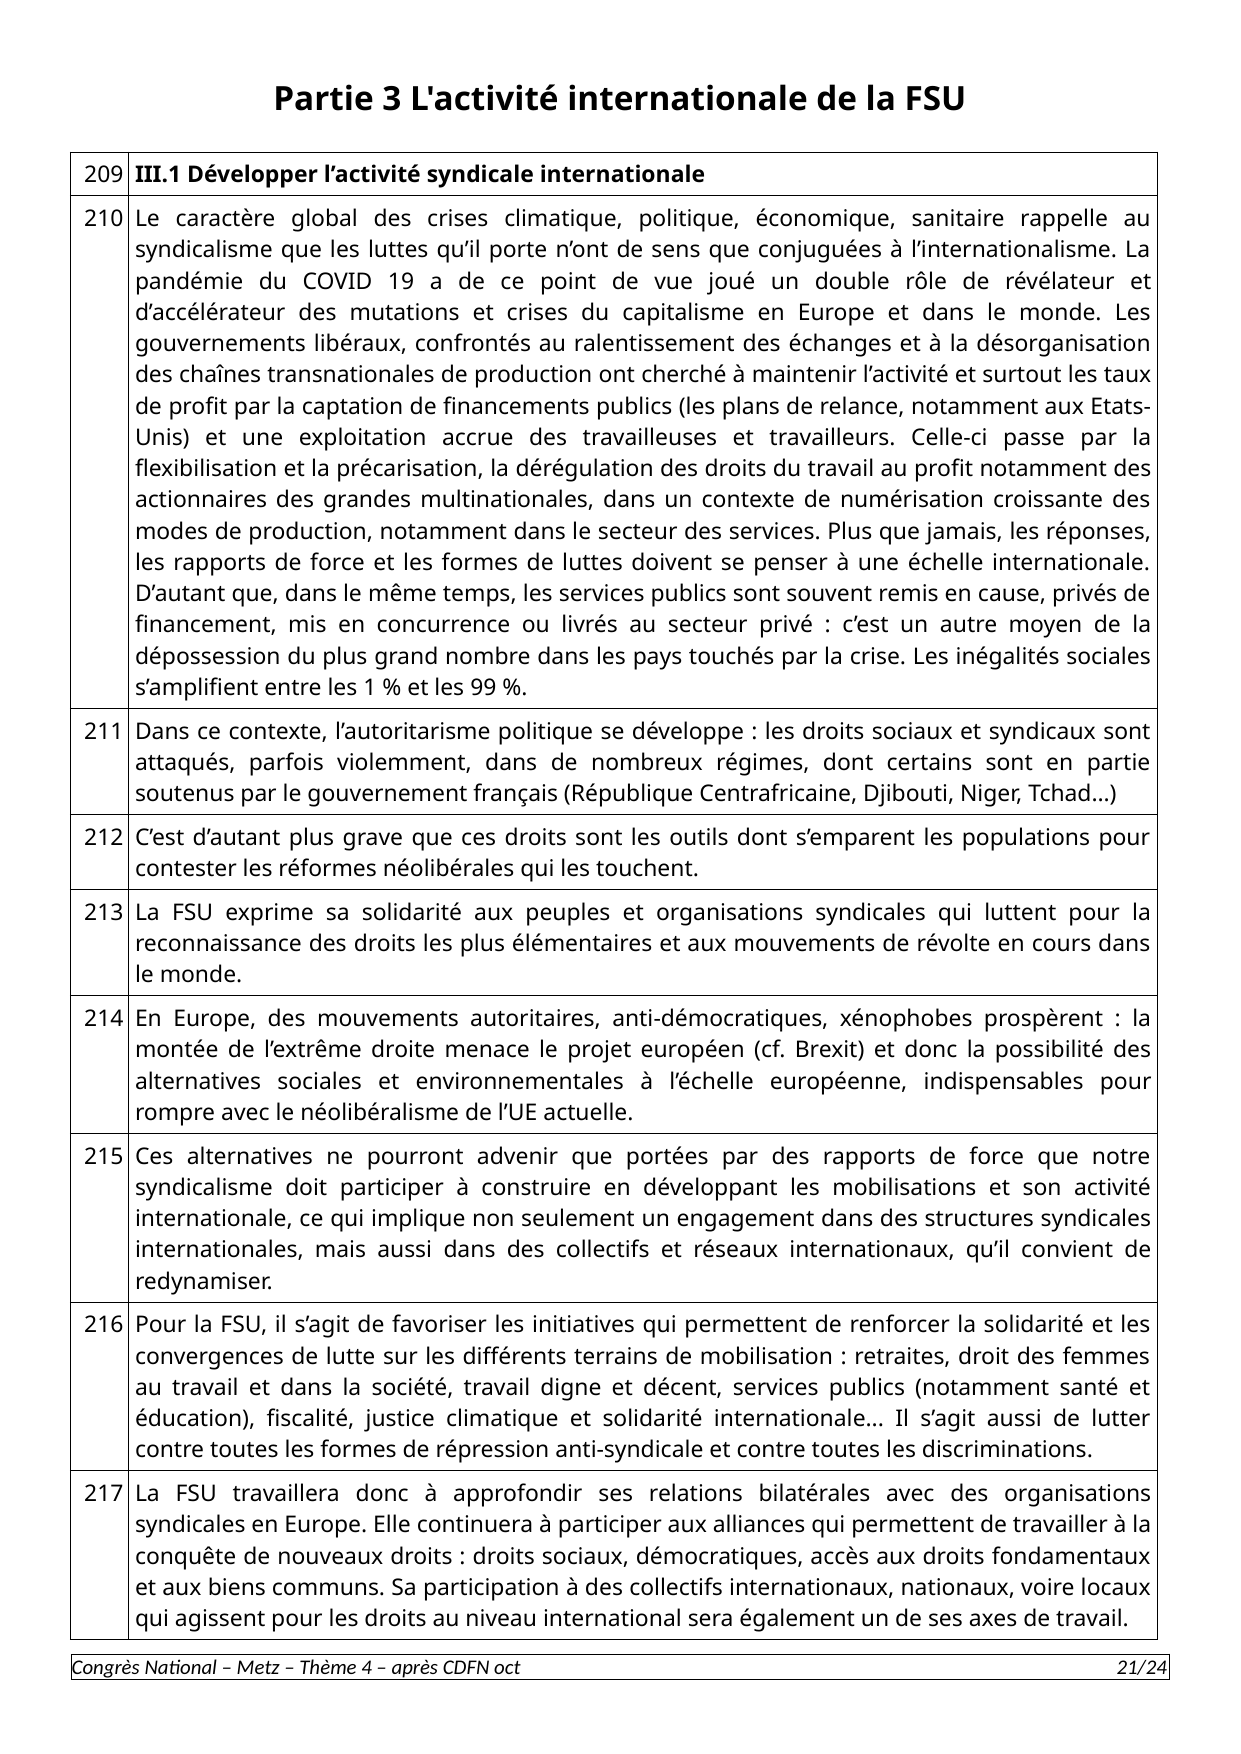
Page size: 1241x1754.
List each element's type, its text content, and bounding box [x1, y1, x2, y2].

table_cell 212 [71, 815, 128, 889]
table_cell En Europe, des mouvements autoritaires, anti-démocratiques, xénophobes prospèrent : la montée de l’extrême droite menace le projet européen (cf. Brexit) et donc la possibilité des alternatives sociales et environnementales à l’échelle européenne, indispensables pour rompre avec le néolibéralisme de l’UE actuelle. [129, 996, 1157, 1133]
table_cell 214 [71, 996, 128, 1133]
table_cell Le caractère global des crises climatique, politique, économique, sanitaire rappelle au syndicalisme que les luttes qu’il porte n’ont de sens que conjuguées à l’internationalisme. La pandémie du COVID 19 a de ce point de vue joué un double rôle de révélateur et d’accélérateur des mutations et crises du capitalisme en Europe et dans le monde. Les gouvernements libéraux, confrontés au ralentissement des échanges et à la désorganisation des chaînes transnationales de production ont cherché à maintenir l’activité et surtout les taux de profit par la captation de financements publics (les plans de relance, notamment aux Etats-Unis) et une exploitation accrue des travailleuses et travailleurs. Celle-ci passe par la flexibilisation et la précarisation, la dérégulation des droits du travail au profit notamment des actionnaires des grandes multinationales, dans un contexte de numérisation croissante des modes de production, notamment dans le secteur des services. Plus que jamais, les réponses, les rapports de force et les formes de luttes doivent se penser à une échelle internationale. D’autant que, dans le même temps, les services publics sont souvent remis en cause, privés de financement, mis en concurrence ou livrés au secteur privé : c’est un autre moyen de la dépossession du plus grand nombre dans les pays touchés par la crise. Les inégalités sociales s’amplifient entre les 1 % et les 99 %. [129, 196, 1157, 708]
table_header III.1 Développer l’activité syndicale internationale [129, 153, 1157, 195]
table_header 209 [71, 153, 128, 195]
text Partie 3 L'activité internationale de la FSU [71, 75, 1169, 120]
table_cell C’est d’autant plus grave que ces droits sont les outils dont s’emparent les populations pour contester les réformes néolibérales qui les touchent. [129, 815, 1157, 889]
table_cell 217 [71, 1471, 128, 1639]
table_cell Dans ce contexte, l’autoritarisme politique se développe : les droits sociaux et syndicaux sont attaqués, parfois violemment, dans de nombreux régimes, dont certains sont en partie soutenus par le gouvernement français (République Centrafricaine, Djibouti, Niger, Tchad…) [129, 709, 1157, 814]
table_cell 211 [71, 709, 128, 814]
table_cell La FSU travaillera donc à approfondir ses relations bilatérales avec des organisations syndicales en Europe. Elle continuera à participer aux alliances qui permettent de travailler à la conquête de nouveaux droits : droits sociaux, démocratiques, accès aux droits fondamentaux et aux biens communs. Sa participation à des collectifs internationaux, nationaux, voire locaux qui agissent pour les droits au niveau international sera également un de ses axes de travail. [129, 1471, 1157, 1639]
table_cell 210 [71, 196, 128, 708]
table_cell 215 [71, 1134, 128, 1302]
table_cell Pour la FSU, il s’agit de favoriser les initiatives qui permettent de renforcer la solidarité et les convergences de lutte sur les différents terrains de mobilisation : retraites, droit des femmes au travail et dans la société, travail digne et décent, services publics (notamment santé et éducation), fiscalité, justice climatique et solidarité internationale... Il s’agit aussi de lutter contre toutes les formes de répression anti-syndicale et contre toutes les discriminations. [129, 1303, 1157, 1470]
table_cell 213 [71, 890, 128, 995]
table_cell 216 [71, 1303, 128, 1470]
table_cell La FSU exprime sa solidarité aux peuples et organisations syndicales qui luttent pour la reconnaissance des droits les plus élémentaires et aux mouvements de révolte en cours dans le monde. [129, 890, 1157, 995]
table_cell Ces alternatives ne pourront advenir que portées par des rapports de force que notre syndicalisme doit participer à construire en développant les mobilisations et son activité internationale, ce qui implique non seulement un engagement dans des structures syndicales internationales, mais aussi dans des collectifs et réseaux internationaux, qu’il convient de redynamiser. [129, 1134, 1157, 1302]
